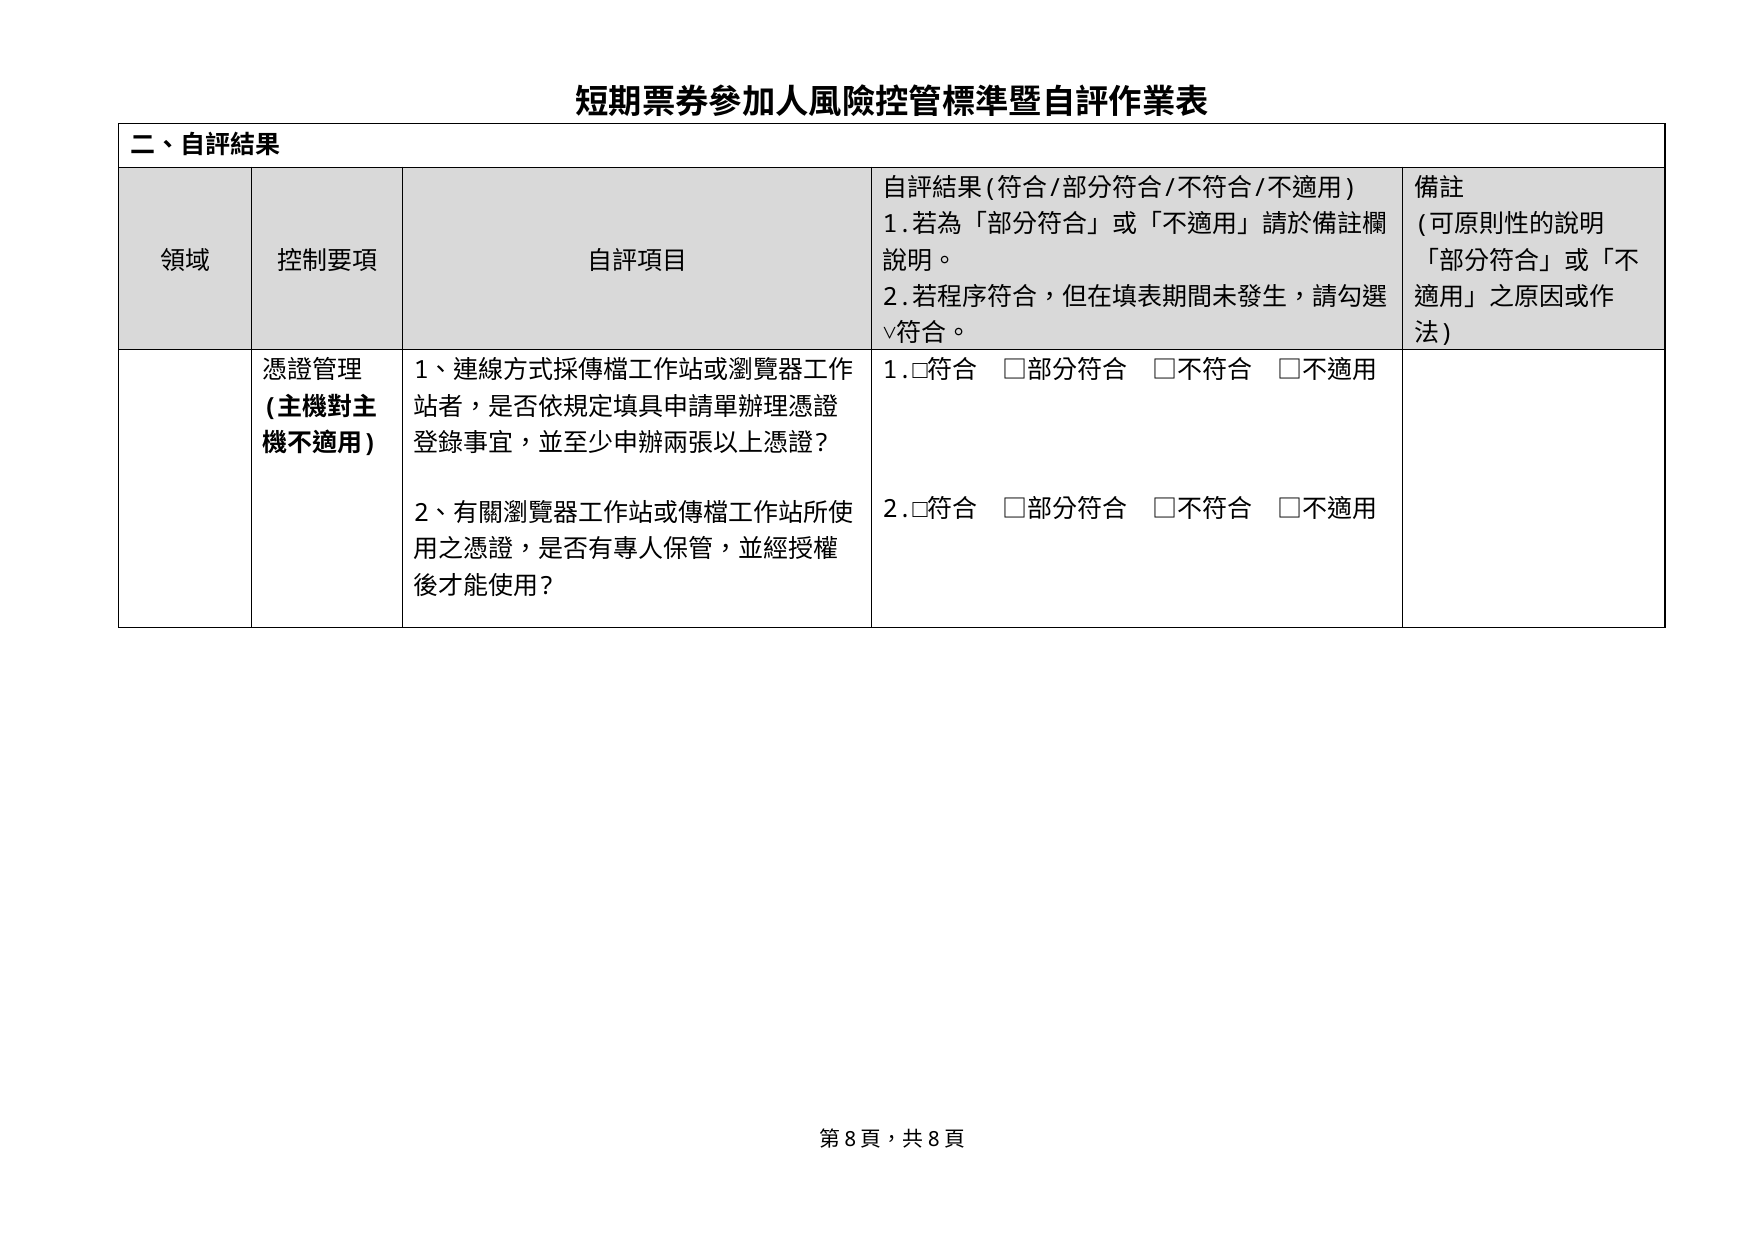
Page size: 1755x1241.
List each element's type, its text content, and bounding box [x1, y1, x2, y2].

table_cell 1.□符合 □部分符合 □不符合 □不適用 2.□符合 □部分符合 □不符合 □不適用 [872, 350, 1402, 627]
table_cell [119, 350, 251, 627]
table_cell 控制要項 [252, 168, 402, 349]
table_cell 備註 (可原則性的說明「部分符合」或「不適用」之原因或作法) [1403, 168, 1664, 349]
table_cell 自評項目 [403, 168, 871, 349]
table_cell 領域 [119, 168, 251, 349]
table_cell 憑證管理 (主機對主機不適用) [252, 350, 402, 627]
table_cell [1403, 350, 1664, 627]
table_cell 1、連線方式採傳檔工作站或瀏覽器工作站者，是否依規定填具申請單辦理憑證登錄事宜，並至少申辦兩張以上憑證? 2、有關瀏覽器工作站或傳檔工作站所使用之憑證，是否有專人保管，並經授權後才能使用? [403, 350, 871, 627]
table_cell 自評結果(符合/部分符合/不符合/不適用) 1.若為「部分符合」或「不適用」請於備註欄說明。 2.若程序符合，但在填表期間未發生，請勾選 ˅符合。 [872, 168, 1402, 349]
table_header 二、自評結果 [119, 124, 1664, 167]
